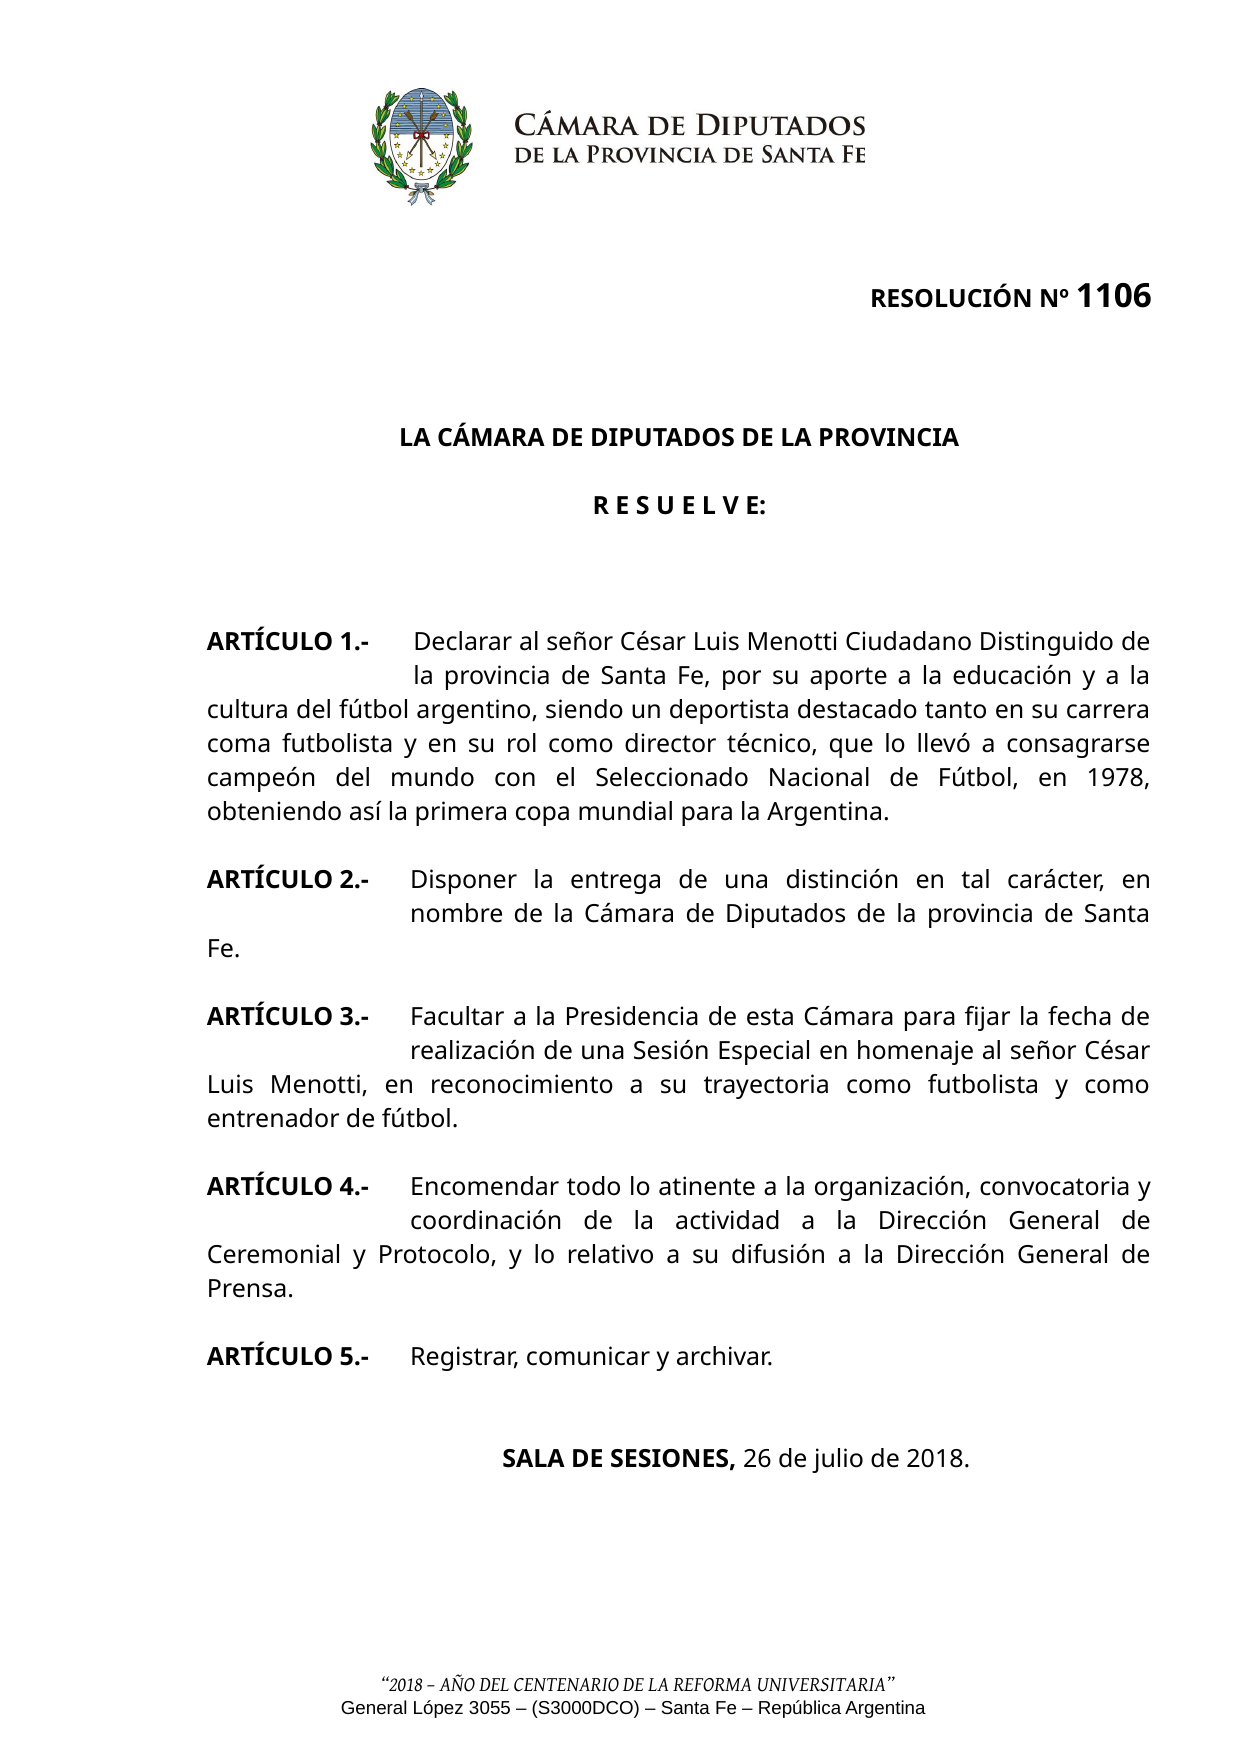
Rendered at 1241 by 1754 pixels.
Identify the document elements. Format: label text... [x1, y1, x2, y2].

text Declarar al señor César Luis Menotti Ciudadano Distinguido de la provincia de Santa Fe, por su aporte a la educación y a la cultura del fútbol argentino, siendo un deportista destacado tanto en su carrera coma futbolista y en su rol como director técnico, que lo llevó a consagrarse campeón del mundo con el Seleccionado Nacional de Fútbol, en 1978, obteniendo así la primera copa mundial para la Argentina. [207, 624, 1152, 828]
text LA CÁMARA DE DIPUTADOS DE LA PROVINCIA [207, 419, 1152, 453]
text RESOLUCIÓN Nº 1106 [207, 272, 1152, 317]
table_header ARTÍCULO 5.- [207, 1339, 410, 1389]
table_header ARTÍCULO 3.- [207, 998, 410, 1049]
text Disponer la entrega de una distinción en tal carácter, en nombre de la Cámara de Diputados de la provincia de Santa Fe. [207, 862, 1152, 964]
table_header ARTÍCULO 4.- [207, 1169, 410, 1219]
text Encomendar todo lo atinente a la organización, convocatoria y coordinación de la actividad a la Dirección General de Ceremonial y Protocolo, y lo relativo a su difusión a la Dirección General de Prensa. [207, 1169, 1152, 1305]
table_header ARTÍCULO 1.- [207, 624, 413, 674]
text Registrar, comunicar y archivar. [410, 1339, 1152, 1373]
text SALA DE SESIONES, 26 de julio de 2018. [207, 1441, 1152, 1475]
text R E S U E L V E: [207, 487, 1152, 521]
table_header ARTÍCULO 2.- [207, 862, 410, 912]
text Facultar a la Presidencia de esta Cámara para fijar la fecha de realización de una Sesión Especial en homenaje al señor César Luis Menotti, en reconocimiento a su trayectoria como futbolista y como entrenador de fútbol. [207, 998, 1152, 1134]
picture [370, 88, 866, 210]
